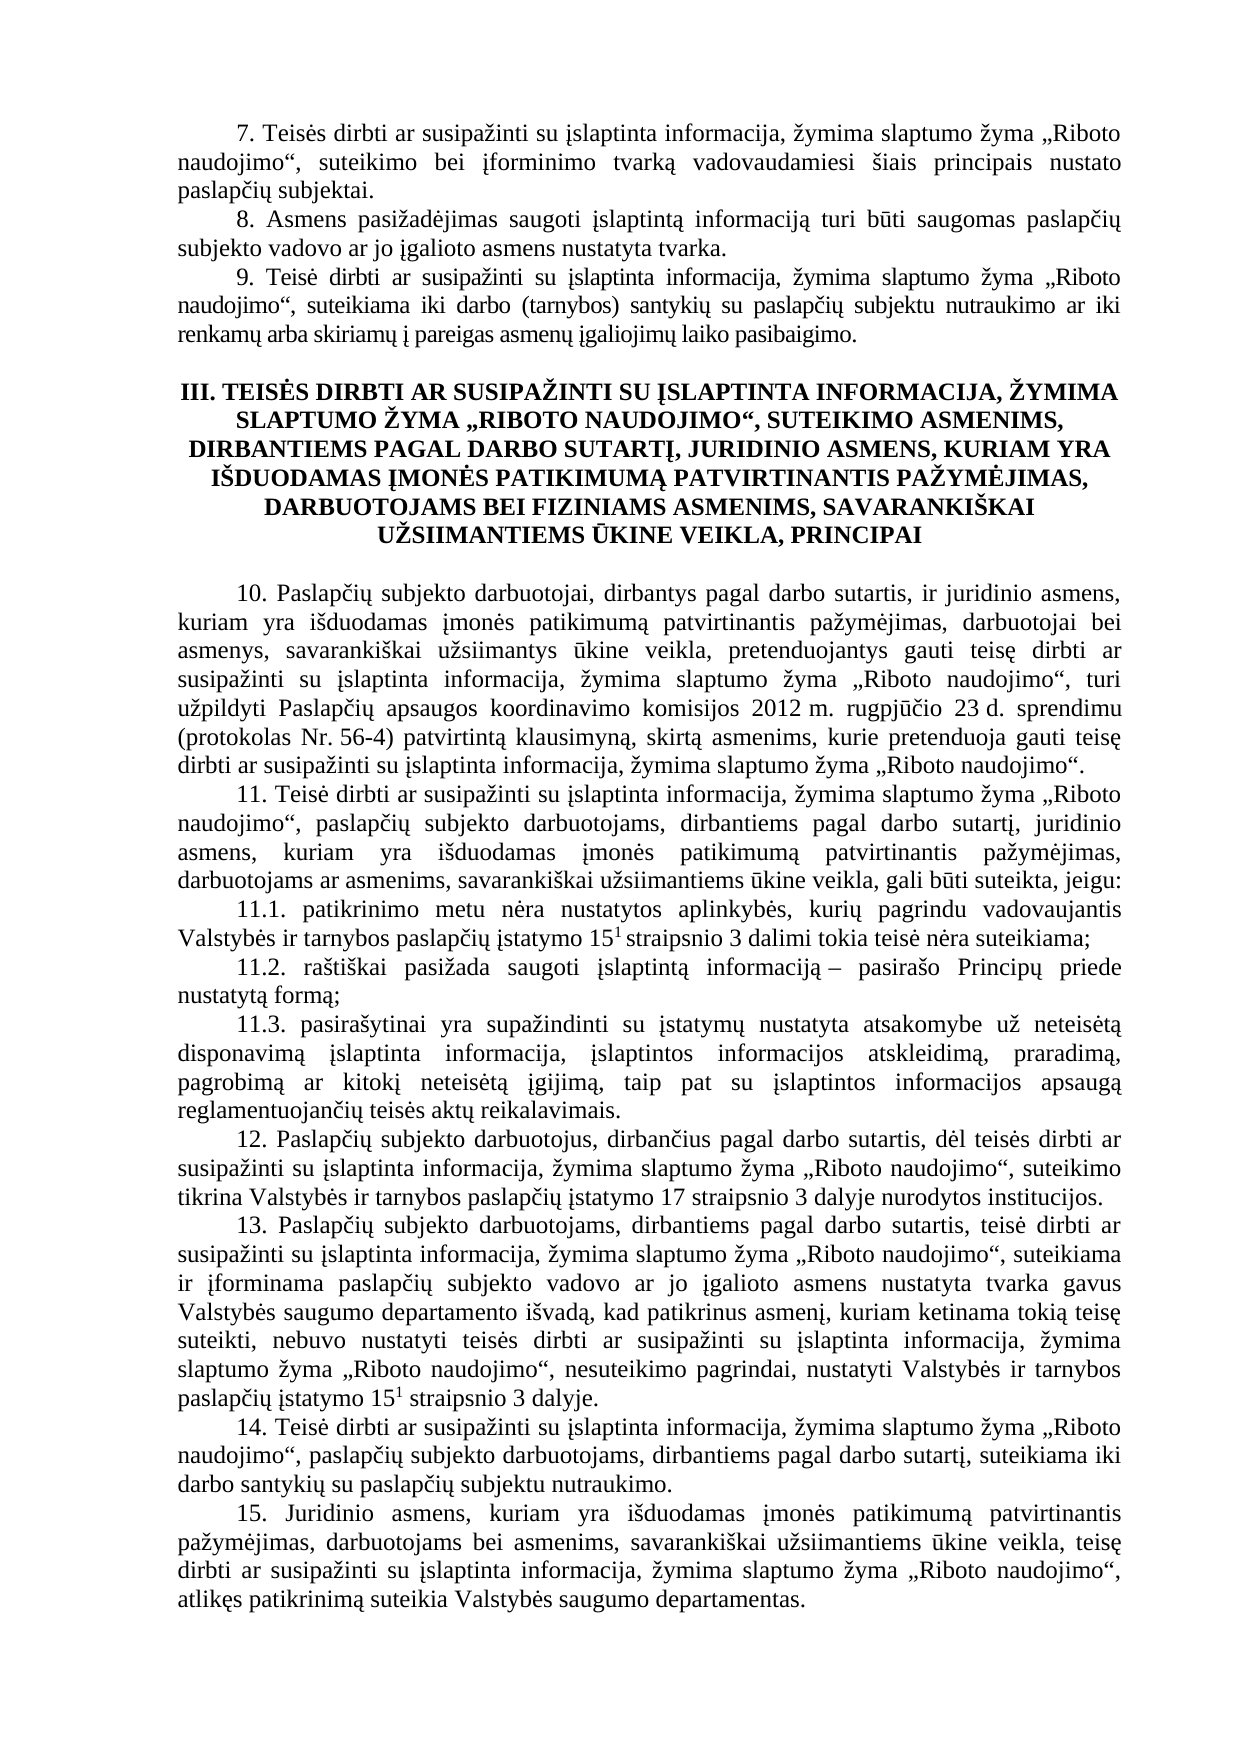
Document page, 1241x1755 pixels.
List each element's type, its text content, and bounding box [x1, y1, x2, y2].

text 9. Teisė dirbti ar susipažinti su įslaptinta informacija, žymima slaptumo žyma „Riboto naudojimo“, suteikiama iki darbo (tarnybos) santykių su paslapčių subjektu nutraukimo ar iki renkamų arba skiriamų į pareigas asmenų įgaliojimų laiko pasibaigimo. [177, 262, 1122, 348]
text 11.3. pasirašytinai yra supažindinti su įstatymų nustatyta atsakomybe už neteisėtą disponavimą įslaptinta informacija, įslaptintos informacijos atskleidimą, praradimą, pagrobimą ar kitokį neteisėtą įgijimą, taip pat su įslaptintos informacijos apsaugą reglamentuojančių teisės aktų reikalavimais. [177, 1009, 1122, 1124]
text 12. Paslapčių subjekto darbuotojus, dirbančius pagal darbo sutartis, dėl teisės dirbti ar susipažinti su įslaptinta informacija, žymima slaptumo žyma „Riboto naudojimo“, suteikimo tikrina Valstybės ir tarnybos paslapčių įstatymo 17 straipsnio 3 dalyje nurodytos institucijos. [177, 1124, 1122, 1211]
text 11.2. raštiškai pasižada saugoti įslaptintą informaciją – pasirašo Principų priede nustatytą formą; [177, 952, 1122, 1009]
text 13. Paslapčių subjekto darbuotojams, dirbantiems pagal darbo sutartis, teisė dirbti ar susipažinti su įslaptinta informacija, žymima slaptumo žyma „Riboto naudojimo“, suteikiama ir įforminama paslapčių subjekto vadovo ar jo įgalioto asmens nustatyta tvarka gavus Valstybės saugumo departamento išvadą, kad patikrinus asmenį, kuriam ketinama tokią teisę suteikti, nebuvo nustatyti teisės dirbti ar susipažinti su įslaptinta informacija, žymima slaptumo žyma „Riboto naudojimo“, nesuteikimo pagrindai, nustatyti Valstybės ir tarnybos paslapčių įstatymo 151 straipsnio 3 dalyje. [177, 1211, 1122, 1412]
text 15. Juridinio asmens, kuriam yra išduodamas įmonės patikimumą patvirtinantis pažymėjimas, darbuotojams bei asmenims, savarankiškai užsiimantiems ūkine veikla, teisę dirbti ar susipažinti su įslaptinta informacija, žymima slaptumo žyma „Riboto naudojimo“, atlikęs patikrinimą suteikia Valstybės saugumo departamentas. [177, 1498, 1122, 1613]
text 8. Asmens pasižadėjimas saugoti įslaptintą informaciją turi būti saugomas paslapčių subjekto vadovo ar jo įgalioto asmens nustatyta tvarka. [177, 204, 1122, 262]
text 11.1. patikrinimo metu nėra nustatytos aplinkybės, kurių pagrindu vadovaujantis Valstybės ir tarnybos paslapčių įstatymo 151 straipsnio 3 dalimi tokia teisė nėra suteikiama; [177, 894, 1122, 952]
text 7. Teisės dirbti ar susipažinti su įslaptinta informacija, žymima slaptumo žyma „Riboto naudojimo“, suteikimo bei įforminimo tvarką vadovaudamiesi šiais principais nustato paslapčių subjektai. [177, 118, 1122, 204]
text 10. Paslapčių subjekto darbuotojai, dirbantys pagal darbo sutartis, ir juridinio asmens, kuriam yra išduodamas įmonės patikimumą patvirtinantis pažymėjimas, darbuotojai bei asmenys, savarankiškai užsiimantys ūkine veikla, pretenduojantys gauti teisę dirbti ar susipažinti su įslaptinta informacija, žymima slaptumo žyma „Riboto naudojimo“, turi užpildyti Paslapčių apsaugos koordinavimo komisijos 2012 m. rugpjūčio 23 d. sprendimu (protokolas Nr. 56-4) patvirtintą klausimyną, skirtą asmenims, kurie pretenduoja gauti teisę dirbti ar susipažinti su įslaptinta informacija, žymima slaptumo žyma „Riboto naudojimo“. [177, 578, 1122, 779]
text III. TEISĖS DIRBTI AR SUSIPAŽINTI SU ĮSLAPTINTA INFORMACIJA, ŽYMIMA SLAPTUMO ŽYMA „RIBOTO NAUDOJIMO“, SUTEIKIMO ASMENIMS, DIRBANTIEMS PAGAL DARBO SUTARTĮ, JURIDINIO ASMENS, KURIAM YRA IŠDUODAMAS ĮMONĖS PATIKIMUMĄ PATVIRTINANTIS PAŽYMĖJIMAS, DARBUOTOJAMS BEI FIZINIAMS ASMENIMS, SAVARANKIŠKAI UŽSIIMANTIEMS ŪKINE VEIKLA, PRINCIPAI [177, 377, 1122, 549]
text 11. Teisė dirbti ar susipažinti su įslaptinta informacija, žymima slaptumo žyma „Riboto naudojimo“, paslapčių subjekto darbuotojams, dirbantiems pagal darbo sutartį, juridinio asmens, kuriam yra išduodamas įmonės patikimumą patvirtinantis pažymėjimas, darbuotojams ar asmenims, savarankiškai užsiimantiems ūkine veikla, gali būti suteikta, jeigu: [177, 779, 1122, 894]
text 14. Teisė dirbti ar susipažinti su įslaptinta informacija, žymima slaptumo žyma „Riboto naudojimo“, paslapčių subjekto darbuotojams, dirbantiems pagal darbo sutartį, suteikiama iki darbo santykių su paslapčių subjektu nutraukimo. [177, 1412, 1122, 1498]
